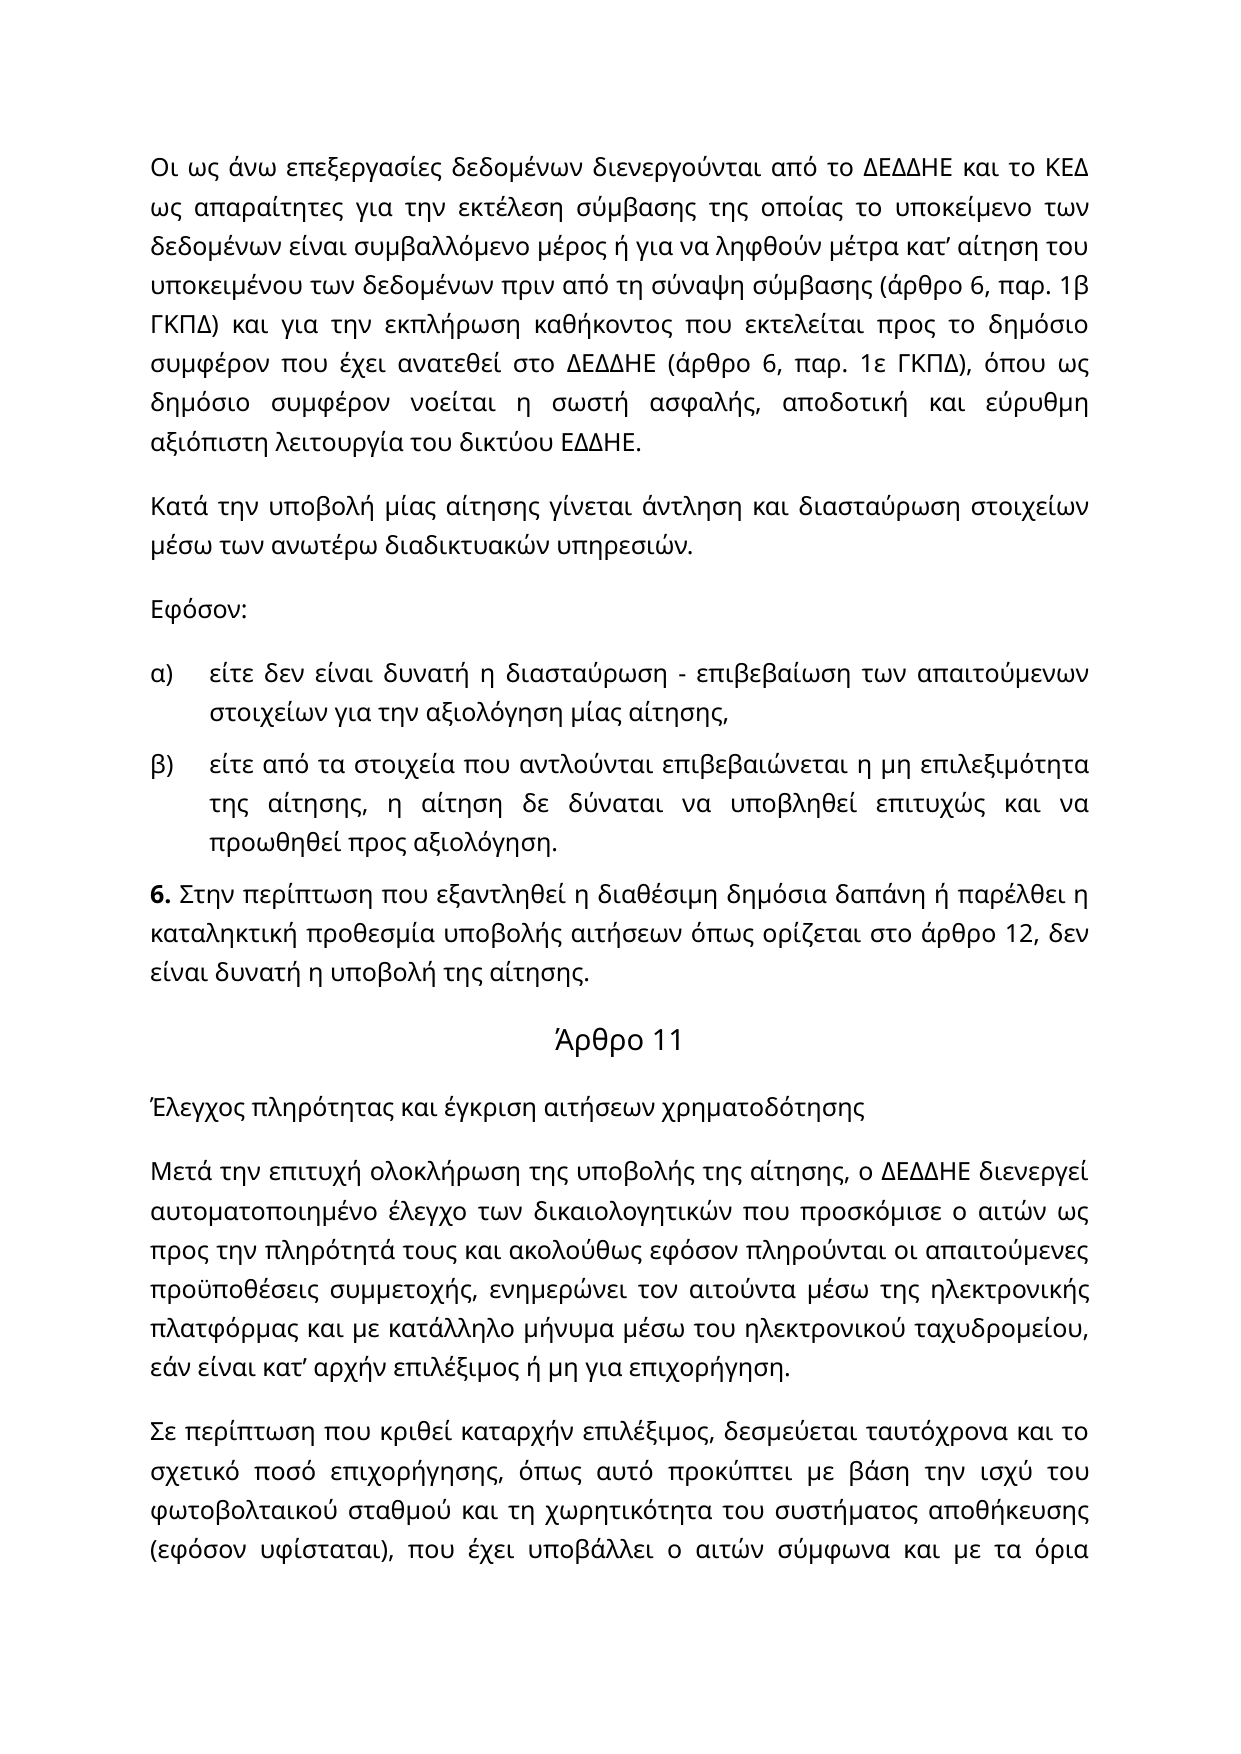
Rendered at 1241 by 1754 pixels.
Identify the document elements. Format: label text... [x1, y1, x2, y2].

text Μετά την επιτυχή ολοκλήρωση της υποβολής της αίτησης, ο ΔΕΔΔΗΕ διενεργεί αυτοματοποιημένο έλεγχο των δικαιολογητικών που προσκόμισε ο αιτών ως προς την πληρότητά τους και ακολούθως εφόσον πληρούνται οι απαιτούμενες προϋποθέσεις συμμετοχής, ενημερώνει τον αιτούντα μέσω της ηλεκτρονικής πλατφόρμας και με κατάλληλο μήνυμα μέσω του ηλεκτρονικού ταχυδρομείου, εάν είναι κατ’ αρχήν επιλέξιμος ή μη για επιχορήγηση. [150, 1154, 1090, 1384]
text 6. Στην περίπτωση που εξαντληθεί η διαθέσιμη δημόσια δαπάνη ή παρέλθει η καταληκτική προθεσμία υποβολής αιτήσεων όπως ορίζεται στο άρθρο 12, δεν είναι δυνατή η υποβολή της αίτησης. [150, 877, 1090, 989]
text Κατά την υποβολή μίας αίτησης γίνεται άντληση και διασταύρωση στοιχείων μέσω των ανωτέρω διαδικτυακών υπηρεσιών. [150, 488, 1090, 562]
list β) είτε από τα στοιχεία που αντλούνται επιβεβαιώνεται η μη επιλεξιμότητα της αίτησης, η αίτηση δε δύναται να υποβληθεί επιτυχώς και να προωθηθεί προς αξιολόγηση. [150, 747, 1090, 859]
text Σε περίπτωση που κριθεί καταρχήν επιλέξιμος, δεσμεύεται ταυτόχρονα και το σχετικό ποσό επιχορήγησης, όπως αυτό προκύπτει με βάση την ισχύ του φωτοβολταικού σταθμού και τη χωρητικότητα του συστήματος αποθήκευσης (εφόσον υφίσταται), που έχει υποβάλλει ο αιτών σύμφωνα και με τα όρια [150, 1414, 1090, 1566]
text Έλεγχος πληρότητας και έγκριση αιτήσεων χρηματοδότησης [150, 1090, 1090, 1124]
list α) είτε δεν είναι δυνατή η διασταύρωση - επιβεβαίωση των απαιτούμενων στοιχείων για την αξιολόγηση μίας αίτησης, [150, 656, 1090, 729]
text Εφόσον: [150, 592, 1090, 626]
subtitle Άρθρο 11 [150, 1019, 1090, 1059]
text Οι ως άνω επεξεργασίες δεδομένων διενεργούνται από το ΔΕΔΔΗΕ και το ΚΕΔ ως απαραίτητες για την εκτέλεση σύμβασης της οποίας το υποκείμενο των δεδομένων είναι συμβαλλόμενο μέρος ή για να ληφθούν μέτρα κατ’ αίτηση του υποκειμένου των δεδομένων πριν από τη σύναψη σύμβασης (άρθρο 6, παρ. 1β ΓΚΠΔ) και για την εκπλήρωση καθήκοντος που εκτελείται προς το δημόσιο συμφέρον που έχει ανατεθεί στο ΔΕΔΔΗΕ (άρθρο 6, παρ. 1ε ΓΚΠΔ), όπου ως δημόσιο συμφέρον νοείται η σωστή ασφαλής, αποδοτική και εύρυθμη αξιόπιστη λειτουργία του δικτύου ΕΔΔΗΕ. [150, 150, 1090, 458]
